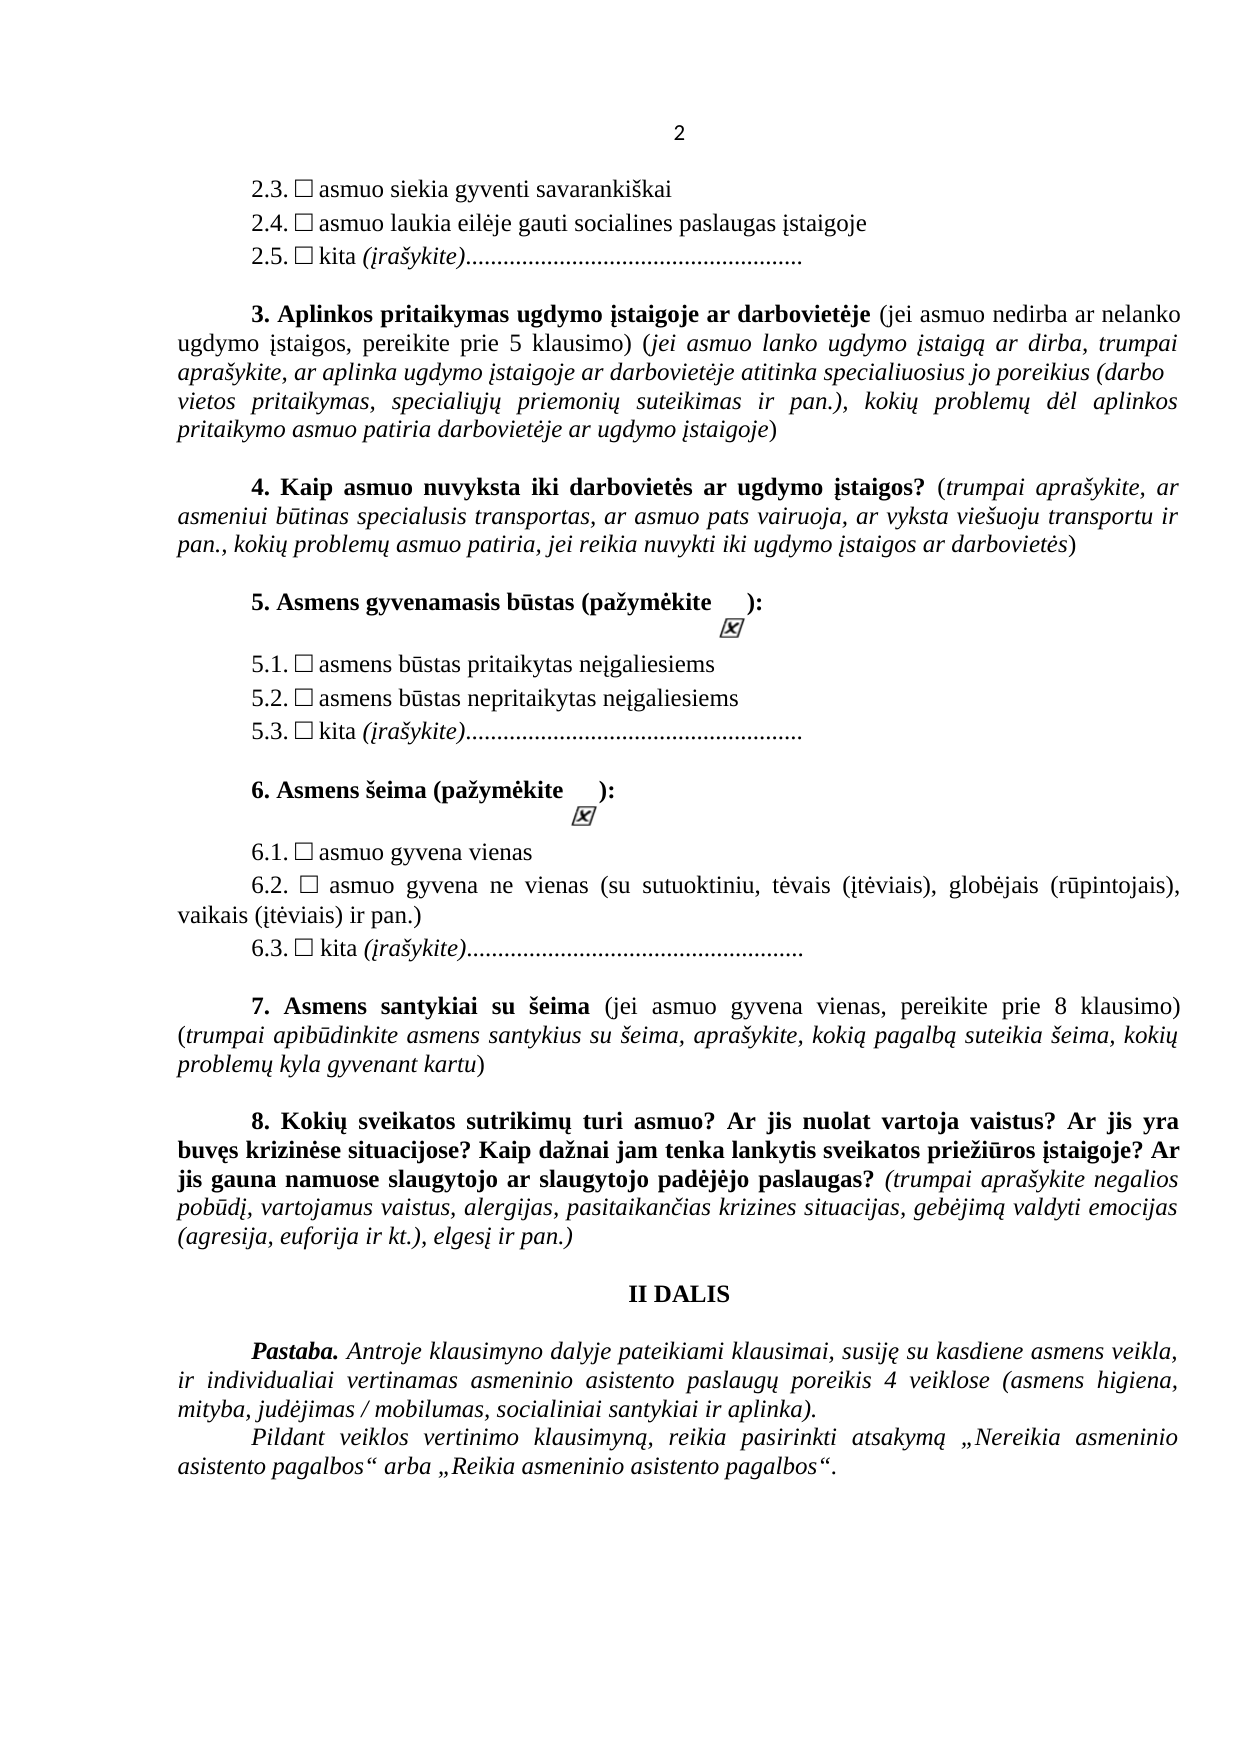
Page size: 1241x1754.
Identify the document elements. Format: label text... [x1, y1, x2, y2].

text 7. Asmens santykiai su šeima (jei asmuo gyvena vienas, pereikite prie 8 klausimo) (trumpai apibūdinkite asmens santykius su šeima, aprašykite, kokią pagalbą suteikia šeima, kokių problemų kyla gyvenant kartu) [177, 991, 1181, 1077]
text 6.3. □ kita (įrašykite)...................................................... [177, 929, 1181, 962]
text vietos pritaikymas, specialiųjų priemonių suteikimas ir pan.), kokių problemų dėl aplinkos pritaikymo asmuo patiria darbovietėje ar ugdymo įstaigoje) [177, 386, 1181, 443]
text 4. Kaip asmuo nuvyksta iki darbovietės ar ugdymo įstaigos? (trumpai aprašykite, ar asmeniui būtinas specialusis transportas, ar asmuo pats vairuoja, ar vyksta viešuoju transportu ir pan., kokių problemų asmuo patiria, jei reikia nuvykti iki ugdymo įstaigos ar darbovietės) [177, 472, 1181, 558]
text II DALIS [177, 1279, 1181, 1307]
text 2.5. □ kita (įrašykite)...................................................... [177, 237, 1181, 271]
text 6.2. □ asmuo gyvena ne vienas (su sutuoktiniu, tėvais (įtėviais), globėjais (rūpintojais), vaikais (įtėviais) ir pan.) [177, 867, 1181, 929]
text 6. Asmens šeima (pažymėkite ): [177, 775, 1181, 833]
text 5.2. □ asmens būstas nepritaikytas neįgaliesiems [177, 679, 1181, 712]
text 6.1. □ asmuo gyvena vienas [177, 833, 1181, 867]
text Pastaba. Antroje klausimyno dalyje pateikiami klausimai, susiję su kasdiene asmens veikla, ir individualiai vertinamas asmeninio asistento paslaugų poreikis 4 veiklose (asmens higiena, mityba, judėjimas / mobilumas, socialiniai santykiai ir aplinka). [177, 1336, 1181, 1422]
text 5.3. □ kita (įrašykite)...................................................... [177, 712, 1181, 746]
text 2.4. □ asmuo laukia eilėje gauti socialines paslaugas įstaigoje [177, 204, 1181, 237]
text Pildant veiklos vertinimo klausimyną, reikia pasirinkti atsakymą „Nereikia asmeninio asistento pagalbos“ arba „Reikia asmeninio asistento pagalbos“. [177, 1422, 1181, 1480]
text 2.3. □ asmuo siekia gyventi savarankiškai [177, 170, 1181, 204]
text 5.1. □ asmens būstas pritaikytas neįgaliesiems [177, 645, 1181, 679]
text 8. Kokių sveikatos sutrikimų turi asmuo? Ar jis nuolat vartoja vaistus? Ar jis yra buvęs krizinėse situacijose? Kaip dažnai jam tenka lankytis sveikatos priežiūros įstaigoje? Ar jis gauna namuose slaugytojo ar slaugytojo padėjėjo paslaugas? (trumpai aprašykite negalios pobūdį, vartojamus vaistus, alergijas, pasitaikančias krizines situacijas, gebėjimą valdyti emocijas (agresija, euforija ir kt.), elgesį ir pan.) [177, 1106, 1181, 1250]
text 5. Asmens gyvenamasis būstas (pažymėkite ): [177, 587, 1181, 645]
text 3. Aplinkos pritaikymas ugdymo įstaigoje ar darbovietėje (jei asmuo nedirba ar nelanko ugdymo įstaigos, pereikite prie 5 klausimo) (jei asmuo lanko ugdymo įstaigą ar dirba, trumpai aprašykite, ar aplinka ugdymo įstaigoje ar darbovietėje atitinka specialiuosius jo poreikius (darbo [177, 299, 1181, 386]
